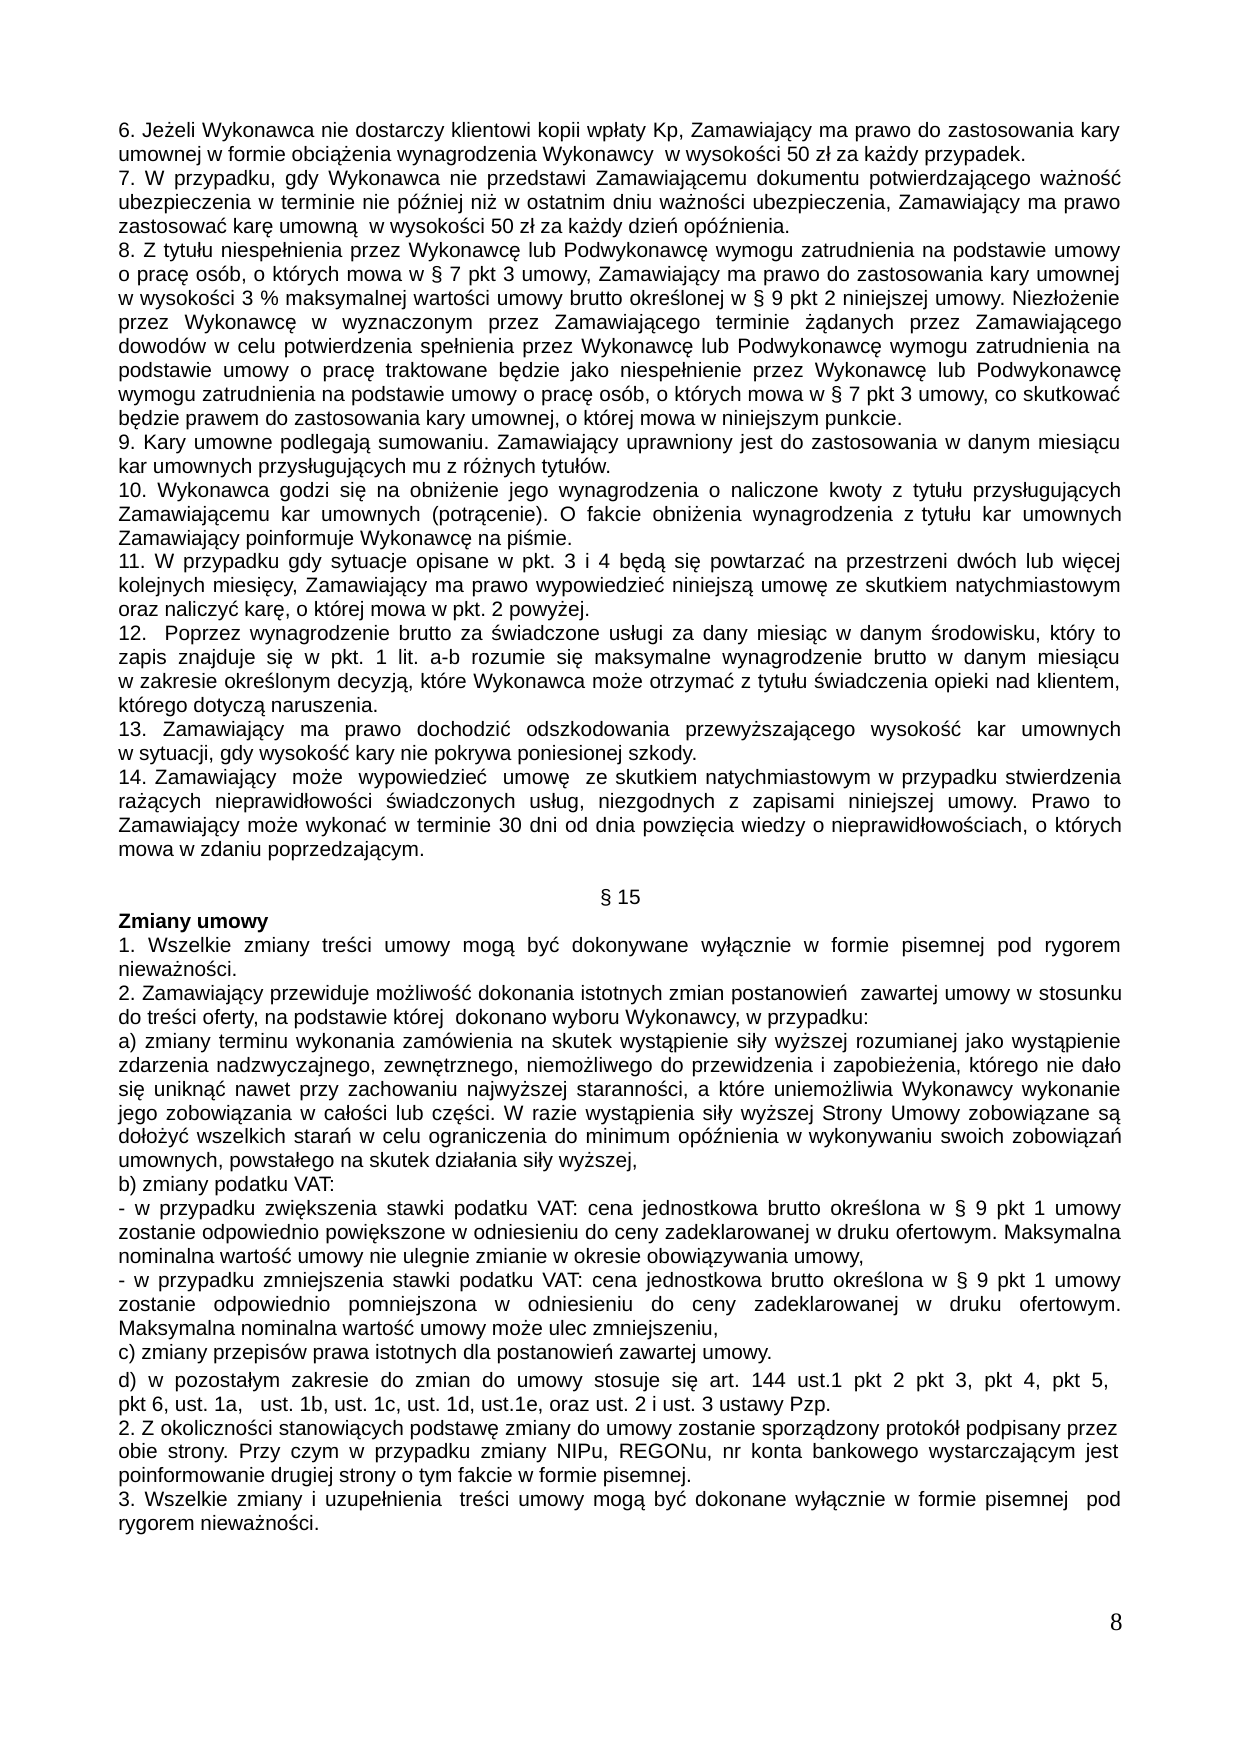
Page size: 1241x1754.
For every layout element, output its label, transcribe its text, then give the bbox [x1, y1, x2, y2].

text 6. Jeżeli Wykonawca nie dostarczy klientowi kopii wpłaty Kp, Zamawiający ma prawo do zastosowania kary umownej w formie obciążenia wynagrodzenia Wykonawcy w wysokości 50 zł za każdy przypadek. [118, 118, 1122, 166]
text 2. Z okoliczności stanowiących podstawę zmiany do umowy zostanie sporządzony protokół podpisany przez obie strony. Przy czym w przypadku zmiany NIPu, REGONu, nr konta bankowego wystarczającym jest poinformowanie drugiej strony o tym fakcie w formie pisemnej. [118, 1415, 1119, 1487]
text 1. Wszelkie zmiany treści umowy mogą być dokonywane wyłącznie w formie pisemnej pod rygorem nieważności. [118, 933, 1122, 981]
text 3. Wszelkie zmiany i uzupełnienia treści umowy mogą być dokonane wyłącznie w formie pisemnej pod rygorem nieważności. [118, 1487, 1122, 1535]
text 14. Zamawiający może wypowiedzieć umowę ze skutkiem natychmiastowym w przypadku stwierdzenia rażących nieprawidłowości świadczonych usług, niezgodnych z zapisami niniejszej umowy. Prawo to Zamawiający może wykonać w terminie 30 dni od dnia powzięcia wiedzy o nieprawidłowościach, o których mowa w zdaniu poprzedzającym. [118, 765, 1122, 861]
text - w przypadku zwiększenia stawki podatku VAT: cena jednostkowa brutto określona w § 9 pkt 1 umowy zostanie odpowiednio powiększone w odniesieniu do ceny zadeklarowanej w druku ofertowym. Maksymalna nominalna wartość umowy nie ulegnie zmianie w okresie obowiązywania umowy, [118, 1196, 1122, 1268]
text Zmiany umowy [118, 909, 1122, 933]
text 9. Kary umowne podlegają sumowaniu. Zamawiający uprawniony jest do zastosowania w danym miesiącu kar umownych przysługujących mu z różnych tytułów. [118, 429, 1122, 477]
text b) zmiany podatku VAT: [118, 1172, 1122, 1196]
text 8. Z tytułu niespełnienia przez Wykonawcę lub Podwykonawcę wymogu zatrudnienia na podstawie umowy o pracę osób, o których mowa w § 7 pkt 3 umowy, Zamawiający ma prawo do zastosowania kary umownej w wysokości 3 % maksymalnej wartości umowy brutto określonej w § 9 pkt 2 niniejszej umowy. Niezłożenie przez Wykonawcę w wyznaczonym przez Zamawiającego terminie żądanych przez Zamawiającego dowodów w celu potwierdzenia spełnienia przez Wykonawcę lub Podwykonawcę wymogu zatrudnienia na podstawie umowy o pracę traktowane będzie jako niespełnienie przez Wykonawcę lub Podwykonawcę wymogu zatrudnienia na podstawie umowy o pracę osób, o których mowa w § 7 pkt 3 umowy, co skutkować będzie prawem do zastosowania kary umownej, o której mowa w niniejszym punkcie. [118, 238, 1122, 429]
text § 15 [118, 885, 1122, 909]
text 2. Zamawiający przewiduje możliwość dokonania istotnych zmian postanowień zawartej umowy w stosunku do treści oferty, na podstawie której dokonano wyboru Wykonawcy, w przypadku: [118, 981, 1122, 1028]
text - w przypadku zmniejszenia stawki podatku VAT: cena jednostkowa brutto określona w § 9 pkt 1 umowy zostanie odpowiednio pomniejszona w odniesieniu do ceny zadeklarowanej w druku ofertowym. Maksymalna nominalna wartość umowy może ulec zmniejszeniu, [118, 1268, 1122, 1340]
text 13. Zamawiający ma prawo dochodzić odszkodowania przewyższającego wysokość kar umownych w sytuacji, gdy wysokość kary nie pokrywa poniesionej szkody. [118, 717, 1122, 765]
text d) w pozostałym zakresie do zmian do umowy stosuje się art. 144 ust.1 pkt 2 pkt 3, pkt 4, pkt 5, pkt 6, ust. 1a, ust. 1b, ust. 1c, ust. 1d, ust.1e, oraz ust. 2 i ust. 3 ustawy Pzp. [118, 1367, 1122, 1415]
text a) zmiany terminu wykonania zamówienia na skutek wystąpienie siły wyższej rozumianej jako wystąpienie zdarzenia nadzwyczajnego, zewnętrznego, niemożliwego do przewidzenia i zapobieżenia, którego nie dało się uniknąć nawet przy zachowaniu najwyższej staranności, a które uniemożliwia Wykonawcy wykonanie jego zobowiązania w całości lub części. W razie wystąpienia siły wyższej Strony Umowy zobowiązane są dołożyć wszelkich starań w celu ograniczenia do minimum opóźnienia w wykonywaniu swoich zobowiązań umownych, powstałego na skutek działania siły wyższej, [118, 1028, 1122, 1172]
text 11. W przypadku gdy sytuacje opisane w pkt. 3 i 4 będą się powtarzać na przestrzeni dwóch lub więcej kolejnych miesięcy, Zamawiający ma prawo wypowiedzieć niniejszą umowę ze skutkiem natychmiastowym oraz naliczyć karę, o której mowa w pkt. 2 powyżej. [118, 549, 1122, 621]
text c) zmiany przepisów prawa istotnych dla postanowień zawartej umowy. [118, 1340, 1122, 1364]
text 12. Poprzez wynagrodzenie brutto za świadczone usługi za dany miesiąc w danym środowisku, który to zapis znajduje się w pkt. 1 lit. a-b rozumie się maksymalne wynagrodzenie brutto w danym miesiącu w zakresie określonym decyzją, które Wykonawca może otrzymać z tytułu świadczenia opieki nad klientem, którego dotyczą naruszenia. [118, 621, 1122, 717]
text 7. W przypadku, gdy Wykonawca nie przedstawi Zamawiającemu dokumentu potwierdzającego ważność ubezpieczenia w terminie nie później niż w ostatnim dniu ważności ubezpieczenia, Zamawiający ma prawo zastosować karę umowną w wysokości 50 zł za każdy dzień opóźnienia. [118, 166, 1122, 238]
text 10. Wykonawca godzi się na obniżenie jego wynagrodzenia o naliczone kwoty z tytułu przysługujących Zamawiającemu kar umownych (potrącenie). O fakcie obniżenia wynagrodzenia z tytułu kar umownych Zamawiający poinformuje Wykonawcę na piśmie. [118, 477, 1122, 549]
